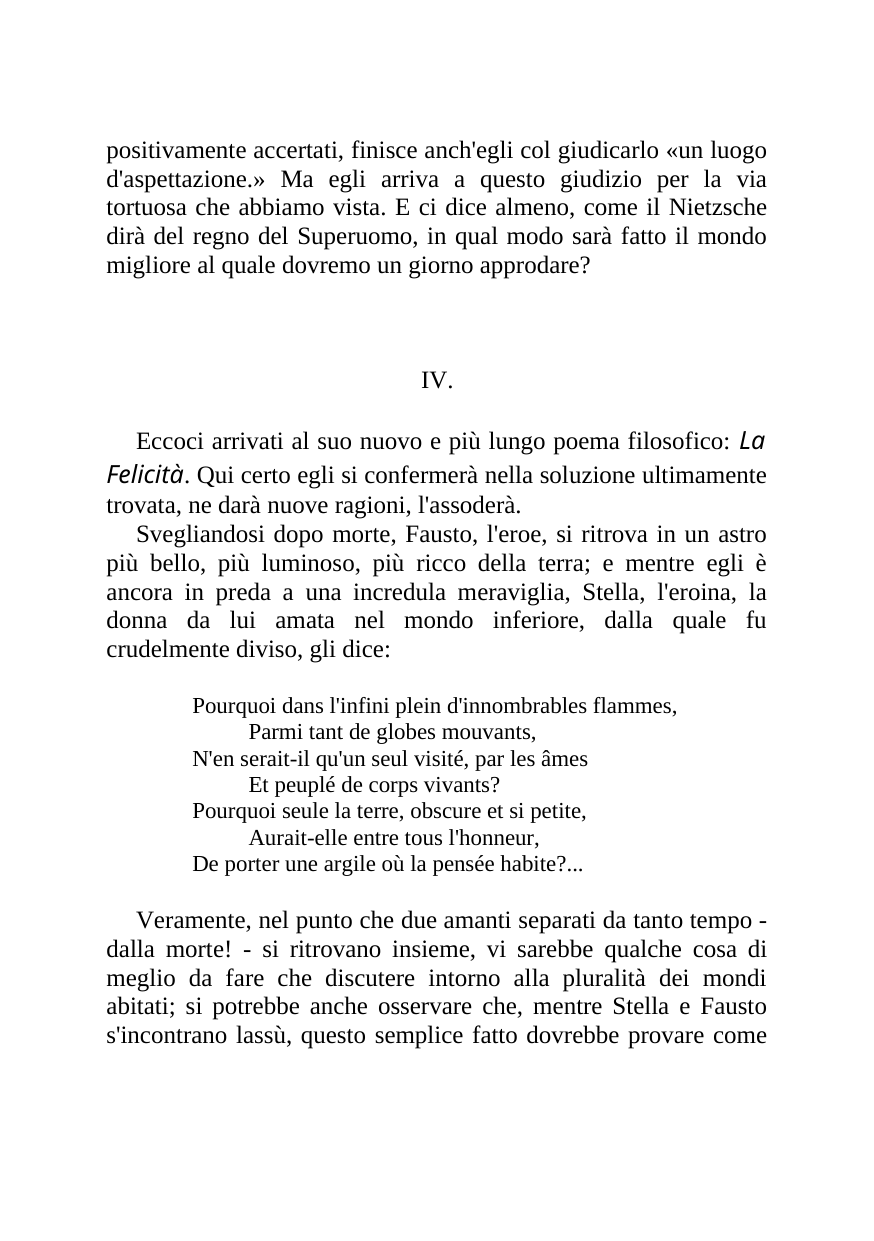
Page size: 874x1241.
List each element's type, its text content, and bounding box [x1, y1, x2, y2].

text Et peuplé de corps vivants? [219, 771, 768, 797]
text N'en serait-il qu'un seul visité, par les âmes [162, 744, 768, 771]
text Parmi tant de globes mouvants, [219, 718, 768, 744]
text Aurait-elle entre tous l'honneur, [219, 824, 768, 850]
text Pourquoi seule la terre, obscure et si petite, [162, 797, 768, 824]
text Veramente, nel punto che due amanti separati da tanto tempo - dalla morte! - si ritrovano insieme, vi sarebbe qualche cosa di meglio da fare che discutere intorno alla pluralità dei mondi abitati; si potrebbe anche osservare che, mentre Stella e Fausto s'incontrano lassù, questo semplice fatto dovrebbe provare come [106, 905, 768, 1049]
text Svegliandosi dopo morte, Fausto, l'eroe, si ritrova in un astro più bello, più luminoso, più ricco della terra; e mentre egli è ancora in preda a una incredula meraviglia, Stella, l'eroina, la donna da lui amata nel mondo inferiore, dalla quale fu crudelmente diviso, gli dice: [106, 519, 768, 663]
text positivamente accertati, finisce anch'egli col giudicarlo «un luogo d'aspettazione.» Ma egli arriva a questo giudizio per la via tortuosa che abbiamo vista. E ci dice almeno, come il Nietzsche dirà del regno del Superuomo, in qual modo sarà fatto il mondo migliore al quale dovremo un giorno approdare? [106, 135, 768, 279]
text Eccoci arrivati al suo nuovo e più lungo poema filosofico: La Felicità. Qui certo egli si confermerà nella soluzione ultimamente trovata, ne darà nuove ragioni, l'assoderà. [106, 422, 768, 519]
text De porter une argile où la pensée habite?... [162, 850, 768, 876]
text IV. [106, 365, 768, 394]
text Pourquoi dans l'infini plein d'innombrables flammes, [162, 692, 768, 718]
